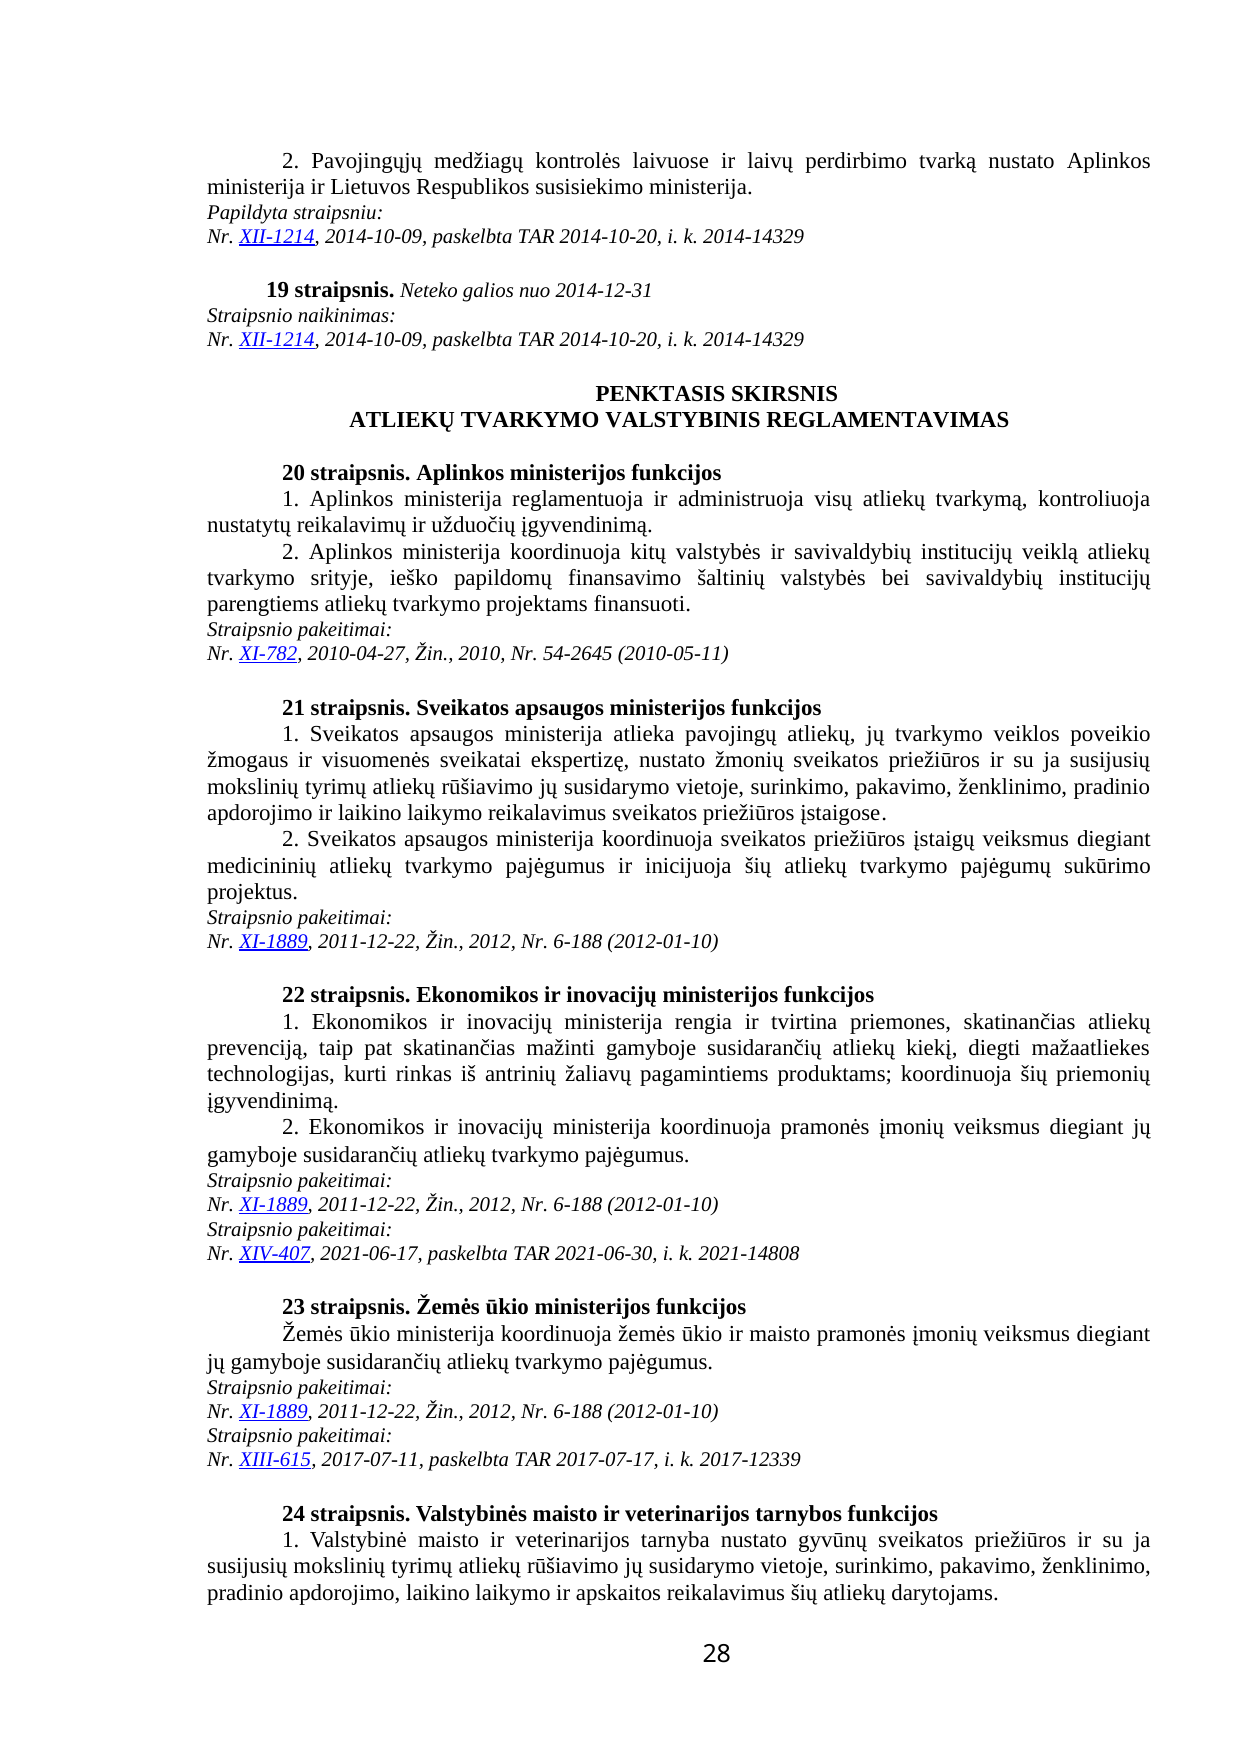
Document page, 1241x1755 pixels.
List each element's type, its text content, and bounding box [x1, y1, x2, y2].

text Nr. XII-1214, 2014-10-09, paskelbta TAR 2014-10-20, i. k. 2014-14329 [207, 224, 1152, 248]
text Papildyta straipsniu: [207, 199, 1152, 224]
text Nr. XI-1889, 2011-12-22, Žin., 2012, Nr. 6-188 (2012-01-10) [207, 929, 1152, 953]
text Nr. XIII-615, 2017-07-11, paskelbta TAR 2017-07-17, i. k. 2017-12339 [207, 1447, 1152, 1471]
text 1. Ekonomikos ir inovacijų ministerija rengia ir tvirtina priemones, skatinančias atliekų prevenciją, taip pat skatinančias mažinti gamyboje susidarančių atliekų kiekį, diegti mažaatliekes technologijas, kurti rinkas iš antrinių žaliavų pagamintiems produktams; koordinuoja šių priemonių įgyvendinimą. [207, 1008, 1152, 1113]
text Straipsnio pakeitimai: [207, 1168, 1152, 1192]
text Nr. XI-1889, 2011-12-22, Žin., 2012, Nr. 6-188 (2012-01-10) [207, 1192, 1152, 1216]
text Penktasis skirsnis [207, 380, 1152, 406]
text 2. Sveikatos apsaugos ministerija koordinuoja sveikatos priežiūros įstaigų veiksmus diegiant medicininių atliekų tvarkymo pajėgumus ir inicijuoja šių atliekų tvarkymo pajėgumų sukūrimo projektus. [207, 826, 1152, 904]
text 24 straipsnis. Valstybinės maisto ir veterinarijos tarnybos funkcijos [207, 1500, 1152, 1526]
text ATLIEKŲ TVARKYMO valstybinis reglamentavimas [207, 406, 1152, 432]
text Straipsnio pakeitimai: [207, 904, 1152, 929]
text Nr. XI-782, 2010-04-27, Žin., 2010, Nr. 54-2645 (2010-05-11) [207, 641, 1152, 665]
text Straipsnio pakeitimai: [207, 617, 1152, 641]
text 23 straipsnis. Žemės ūkio ministerijos funkcijos [207, 1293, 1152, 1320]
text 1. Aplinkos ministerija reglamentuoja ir administruoja visų atliekų tvarkymą, kontroliuoja nustatytų reikalavimų ir užduočių įgyvendinimą. [207, 485, 1152, 538]
text 22 straipsnis. Ekonomikos ir inovacijų ministerijos funkcijos [207, 981, 1152, 1008]
text 2. Aplinkos ministerija koordinuoja kitų valstybės ir savivaldybių institucijų veiklą atliekų tvarkymo srityje, ieško papildomų finansavimo šaltinių valstybės bei savivaldybių institucijų parengtiems atliekų tvarkymo projektams finansuoti. [207, 538, 1152, 617]
text 21 straipsnis. Sveikatos apsaugos ministerijos funkcijos [207, 694, 1152, 720]
text 19 straipsnis. Neteko galios nuo 2014-12-31 [207, 276, 1152, 303]
text Straipsnio pakeitimai: [207, 1216, 1152, 1241]
text 1. Valstybinė maisto ir veterinarijos tarnyba nustato gyvūnų sveikatos priežiūros ir su ja susijusių mokslinių tyrimų atliekų rūšiavimo jų susidarymo vietoje, surinkimo, pakavimo, ženklinimo, pradinio apdorojimo, laikino laikymo ir apskaitos reikalavimus šių atliekų darytojams. [207, 1526, 1152, 1605]
text 20 straipsnis. Aplinkos ministerijos funkcijos [207, 459, 1152, 485]
text Nr. XI-1889, 2011-12-22, Žin., 2012, Nr. 6-188 (2012-01-10) [207, 1399, 1152, 1423]
text Nr. XII-1214, 2014-10-09, paskelbta TAR 2014-10-20, i. k. 2014-14329 [207, 327, 1152, 351]
text 2. Pavojingųjų medžiagų kontrolės laivuose ir laivų perdirbimo tvarką nustato Aplinkos ministerija ir Lietuvos Respublikos susisiekimo ministerija. [207, 147, 1152, 199]
text Nr. XIV-407, 2021-06-17, paskelbta TAR 2021-06-30, i. k. 2021-14808 [207, 1241, 1152, 1264]
text 1. Sveikatos apsaugos ministerija atlieka pavojingų atliekų, jų tvarkymo veiklos poveikio žmogaus ir visuomenės sveikatai ekspertizę, nustato žmonių sveikatos priežiūros ir su ja susijusių mokslinių tyrimų atliekų rūšiavimo jų susidarymo vietoje, surinkimo, pakavimo, ženklinimo, pradinio apdorojimo ir laikino laikymo reikalavimus sveikatos priežiūros įstaigose. [207, 720, 1152, 826]
text Straipsnio pakeitimai: [207, 1423, 1152, 1447]
text Žemės ūkio ministerija koordinuoja žemės ūkio ir maisto pramonės įmonių veiksmus diegiant jų gamyboje susidarančių atliekų tvarkymo pajėgumus. [207, 1320, 1152, 1375]
text Straipsnio pakeitimai: [207, 1375, 1152, 1399]
text 2. Ekonomikos ir inovacijų ministerija koordinuoja pramonės įmonių veiksmus diegiant jų gamyboje susidarančių atliekų tvarkymo pajėgumus. [207, 1113, 1152, 1168]
text Straipsnio naikinimas: [207, 303, 1152, 327]
